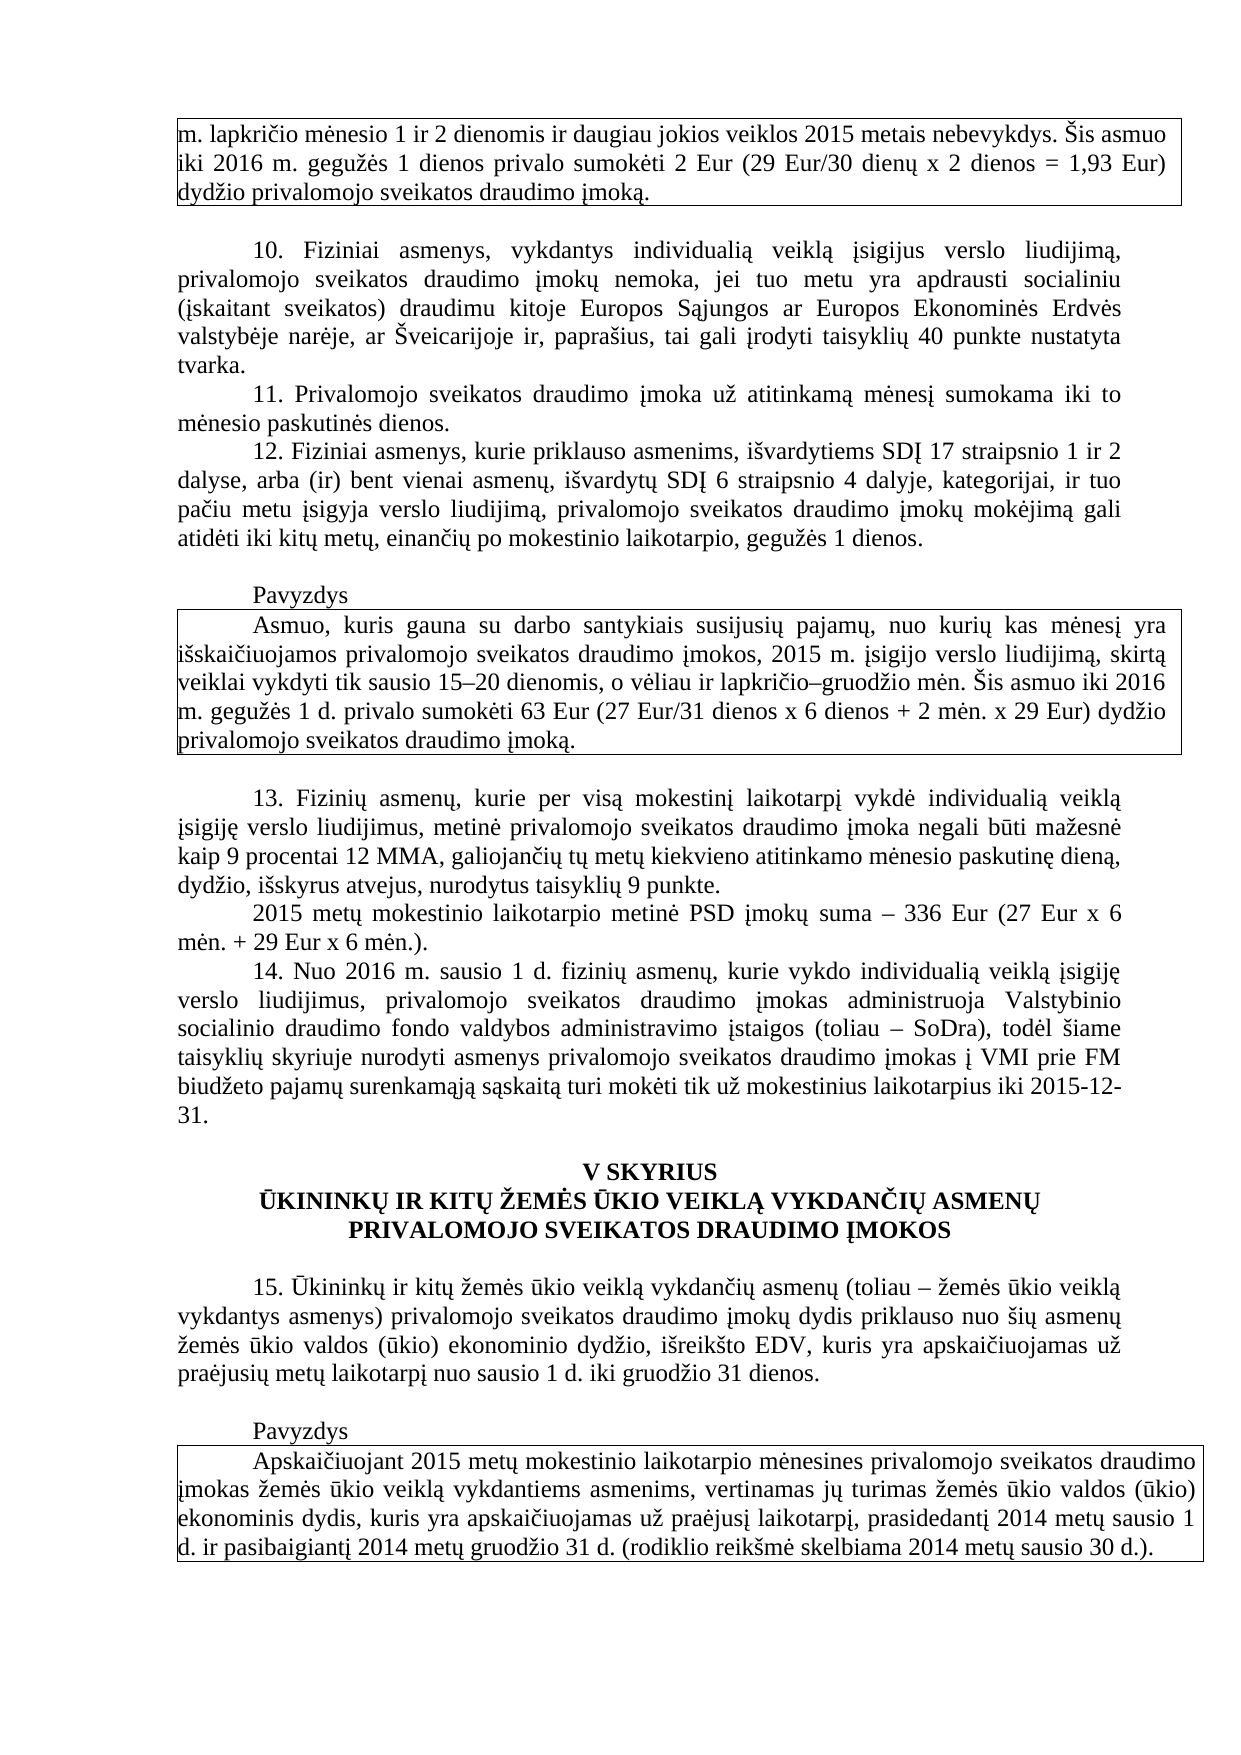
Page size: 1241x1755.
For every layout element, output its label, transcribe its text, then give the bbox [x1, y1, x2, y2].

text Pavyzdys [177, 580, 1122, 609]
table_header Apskaičiuojant 2015 metų mokestinio laikotarpio mėnesines privalomojo sveikatos draudimo įmokas žemės ūkio veiklą vykdantiems asmenims, vertinamas jų turimas žemės ūkio valdos (ūkio) ekonominis dydis, kuris yra apskaičiuojamas už praėjusį laikotarpį, prasidedantį 2014 metų sausio 1 d. ir pasibaigiantį 2014 metų gruodžio 31 d. (rodiklio reikšmė skelbiama 2014 metų sausio 30 d.). [178, 1446, 1203, 1561]
text V SKYRIUS [177, 1157, 1122, 1186]
text 2015 metų mokestinio laikotarpio metinė PSD įmokų suma – 336 Eur (27 Eur x 6 mėn. + 29 Eur x 6 mėn.). [177, 898, 1122, 956]
text 12. Fiziniai asmenys, kurie priklauso asmenims, išvardytiems SDĮ 17 straipsnio 1 ir 2 dalyse, arba (ir) bent vienai asmenų, išvardytų SDĮ 6 straipsnio 4 dalyje, kategorijai, ir tuo pačiu metu įsigyja verslo liudijimą, privalomojo sveikatos draudimo įmokų mokėjimą gali atidėti iki kitų metų, einančių po mokestinio laikotarpio, gegužės 1 dienos. [177, 436, 1122, 551]
text 14. Nuo 2016 m. sausio 1 d. fizinių asmenų, kurie vykdo individualią veiklą įsigiję verslo liudijimus, privalomojo sveikatos draudimo įmokas administruoja Valstybinio socialinio draudimo fondo valdybos administravimo įstaigos (toliau – SoDra), todėl šiame taisyklių skyriuje nurodyti asmenys privalomojo sveikatos draudimo įmokas į VMI prie FM biudžeto pajamų surenkamąją sąskaitą turi mokėti tik už mokestinius laikotarpius iki 2015-12-31. [177, 956, 1122, 1128]
text 13. Fizinių asmenų, kurie per visą mokestinį laikotarpį vykdė individualią veiklą įsigiję verslo liudijimus, metinė privalomojo sveikatos draudimo įmoka negali būti mažesnė kaip 9 procentai 12 MMA, galiojančių tų metų kiekvieno atitinkamo mėnesio paskutinę dieną, dydžio, išskyrus atvejus, nurodytus taisyklių 9 punkte. [177, 783, 1122, 898]
text Pavyzdys [177, 1416, 1122, 1445]
text 10. Fiziniai asmenys, vykdantys individualią veiklą įsigijus verslo liudijimą, privalomojo sveikatos draudimo įmokų nemoka, jei tuo metu yra apdrausti socialiniu (įskaitant sveikatos) draudimu kitoje Europos Sąjungos ar Europos Ekonominės Erdvės valstybėje narėje, ar Šveicarijoje ir, paprašius, tai gali įrodyti taisyklių 40 punkte nustatyta tvarka. [177, 235, 1122, 379]
table_header m. lapkričio mėnesio 1 ir 2 dienomis ir daugiau jokios veiklos 2015 metais nebevykdys. Šis asmuo iki 2016 m. gegužės 1 dienos privalo sumokėti 2 Eur (29 Eur/30 dienų x 2 dienos = 1,93 Eur) dydžio privalomojo sveikatos draudimo įmoką. [178, 119, 1181, 205]
text ŪKININKŲ IR KITŲ ŽEMĖS ŪKIO VEIKLĄ VYKDANČIŲ ASMENŲ PRIVALOMOJO SVEIKATOS DRAUDIMO ĮMOKOS [177, 1186, 1122, 1243]
text 15. Ūkininkų ir kitų žemės ūkio veiklą vykdančių asmenų (toliau – žemės ūkio veiklą vykdantys asmenys) privalomojo sveikatos draudimo įmokų dydis priklauso nuo šių asmenų žemės ūkio valdos (ūkio) ekonominio dydžio, išreikšto EDV, kuris yra apskaičiuojamas už praėjusių metų laikotarpį nuo sausio 1 d. iki gruodžio 31 dienos. [177, 1272, 1122, 1387]
text 11. Privalomojo sveikatos draudimo įmoka už atitinkamą mėnesį sumokama iki to mėnesio paskutinės dienos. [177, 379, 1122, 436]
table_header Asmuo, kuris gauna su darbo santykiais susijusių pajamų, nuo kurių kas mėnesį yra išskaičiuojamos privalomojo sveikatos draudimo įmokos, 2015 m. įsigijo verslo liudijimą, skirtą veiklai vykdyti tik sausio 15–20 dienomis, o vėliau ir lapkričio–gruodžio mėn. Šis asmuo iki 2016 m. gegužės 1 d. privalo sumokėti 63 Eur (27 Eur/31 dienos x 6 dienos + 2 mėn. x 29 Eur) dydžio privalomojo sveikatos draudimo įmoką. [178, 610, 1181, 754]
